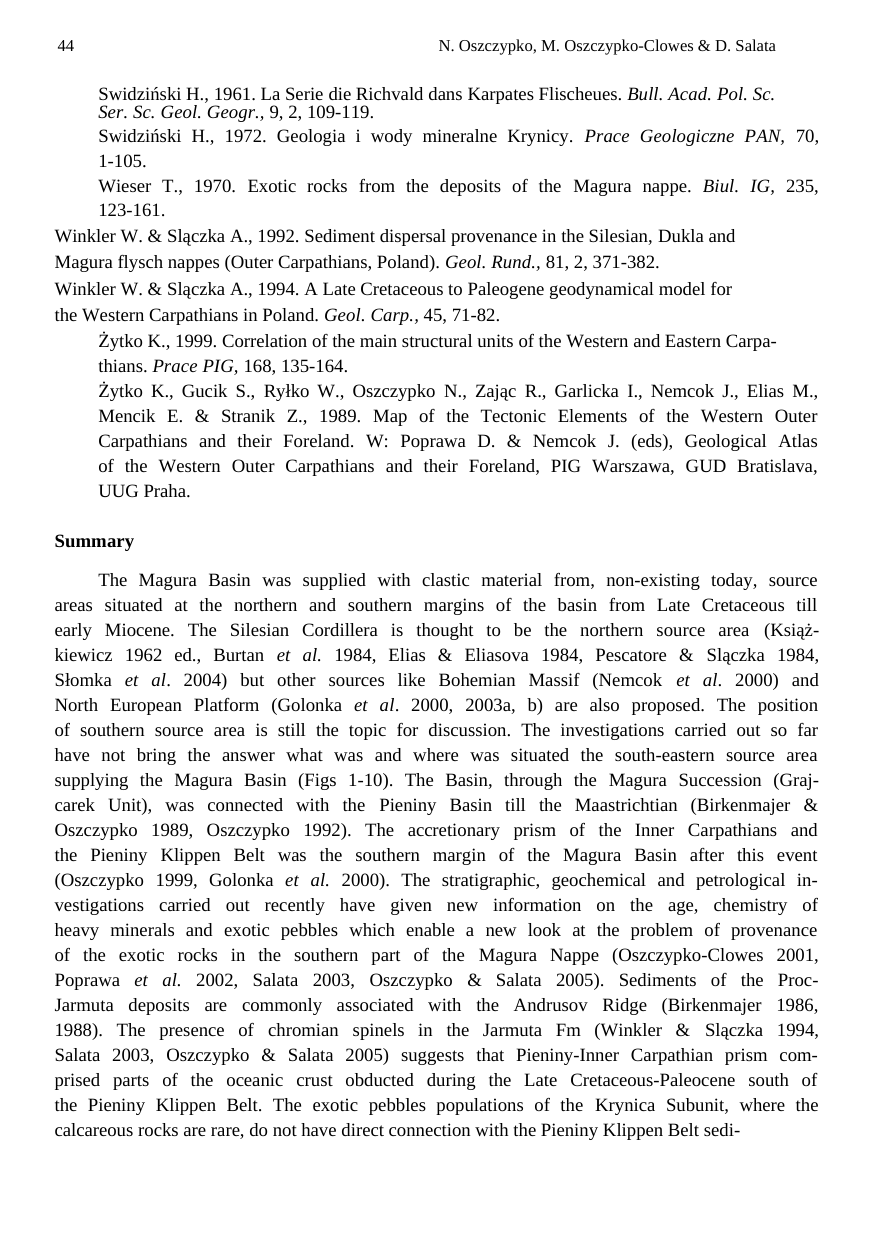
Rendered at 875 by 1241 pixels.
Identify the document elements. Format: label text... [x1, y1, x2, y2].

text Swidziński H., 1961. La Serie die Richvald dans Karpates Flischeues. Bull. Acad. Pol. Sc. [98, 85, 823, 104]
text Żytko K., Gucik S., Ryłko W., Oszczypko N., Zając R., Garlicka I., Nemcok J., Elias M., Mencik E. & Stranik Z., 1989. Map of the Tectonic Elements of the Western Outer Carpathians and their Foreland. W: Poprawa D. & Nemcok J. (eds), Geological Atlas of the Western Outer Carpathians and their Foreland, PIG Warszawa, GUD Bratislava, UUG Praha. [98, 377, 819, 502]
text Wieser T., 1970. Exotic rocks from the deposits of the Magura nappe. Biul. IG, 235, 123-161. [98, 172, 819, 221]
text Summary [54, 532, 823, 551]
text N. Oszczypko, M. Oszczypko-Clowes & D. Salata [438, 38, 776, 54]
text Żytko K., 1999. Correlation of the main structural units of the Western and Eastern Carpa- thians. Prace PIG, 168, 135-164. [98, 327, 819, 377]
text Winkler W. & Slączka A., 1992. Sediment dispersal provenance in the Silesian, Dukla and Magura flysch nappes (Outer Carpathians, Poland). Geol. Rund., 81, 2, 371-382. Winkler W. & Slączka A., 1994. A Late Cretaceous to Paleogene geodynamical model for the Western Carpathians in Poland. Geol. Carp., 45, 71-82. [54, 221, 819, 327]
text Swidziński H., 1972. Geologia i wody mineralne Krynicy. Prace Geologiczne PAN, 70, 1-105. [98, 122, 819, 172]
text Ser. Sc. Geol. Geogr., 9, 2, 109-119. [54, 104, 823, 122]
text 44 [57, 38, 74, 54]
text The Magura Basin was supplied with clastic material from, non-existing today, source areas situated at the northern and southern margins of the basin from Late Cretaceous till early Miocene. The Silesian Cordillera is thought to be the northern source area (Książ- kiewicz 1962 ed., Burtan et al. 1984, Elias & Eliasova 1984, Pescatore & Slączka 1984, Słomka et al. 2004) but other sources like Bohemian Massif (Nemcok et al. 2000) and North European Platform (Golonka et al. 2000, 2003a, b) are also proposed. The position of southern source area is still the topic for discussion. The investigations carried out so far have not bring the answer what was and where was situated the south-eastern source area supplying the Magura Basin (Figs 1-10). The Basin, through the Magura Succession (Graj- carek Unit), was connected with the Pieniny Basin till the Maastrichtian (Birkenmajer & Oszczypko 1989, Oszczypko 1992). The accretionary prism of the Inner Carpathians and the Pieniny Klippen Belt was the southern margin of the Magura Basin after this event (Oszczypko 1999, Golonka et al. 2000). The stratigraphic, geochemical and petrological in- vestigations carried out recently have given new information on the age, chemistry of heavy minerals and exotic pebbles which enable a new look at the problem of provenance of the exotic rocks in the southern part of the Magura Nappe (Oszczypko-Clowes 2001, Poprawa et al. 2002, Salata 2003, Oszczypko & Salata 2005). Sediments of the Proc- Jarmuta deposits are commonly associated with the Andrusov Ridge (Birkenmajer 1986, 1988). The presence of chromian spinels in the Jarmuta Fm (Winkler & Slączka 1994, Salata 2003, Oszczypko & Salata 2005) suggests that Pieniny-Inner Carpathian prism com- prised parts of the oceanic crust obducted during the Late Cretaceous-Paleocene south of the Pieniny Klippen Belt. The exotic pebbles populations of the Krynica Subunit, where the calcareous rocks are rare, do not have direct connection with the Pieniny Klippen Belt sedi- [54, 567, 819, 1142]
